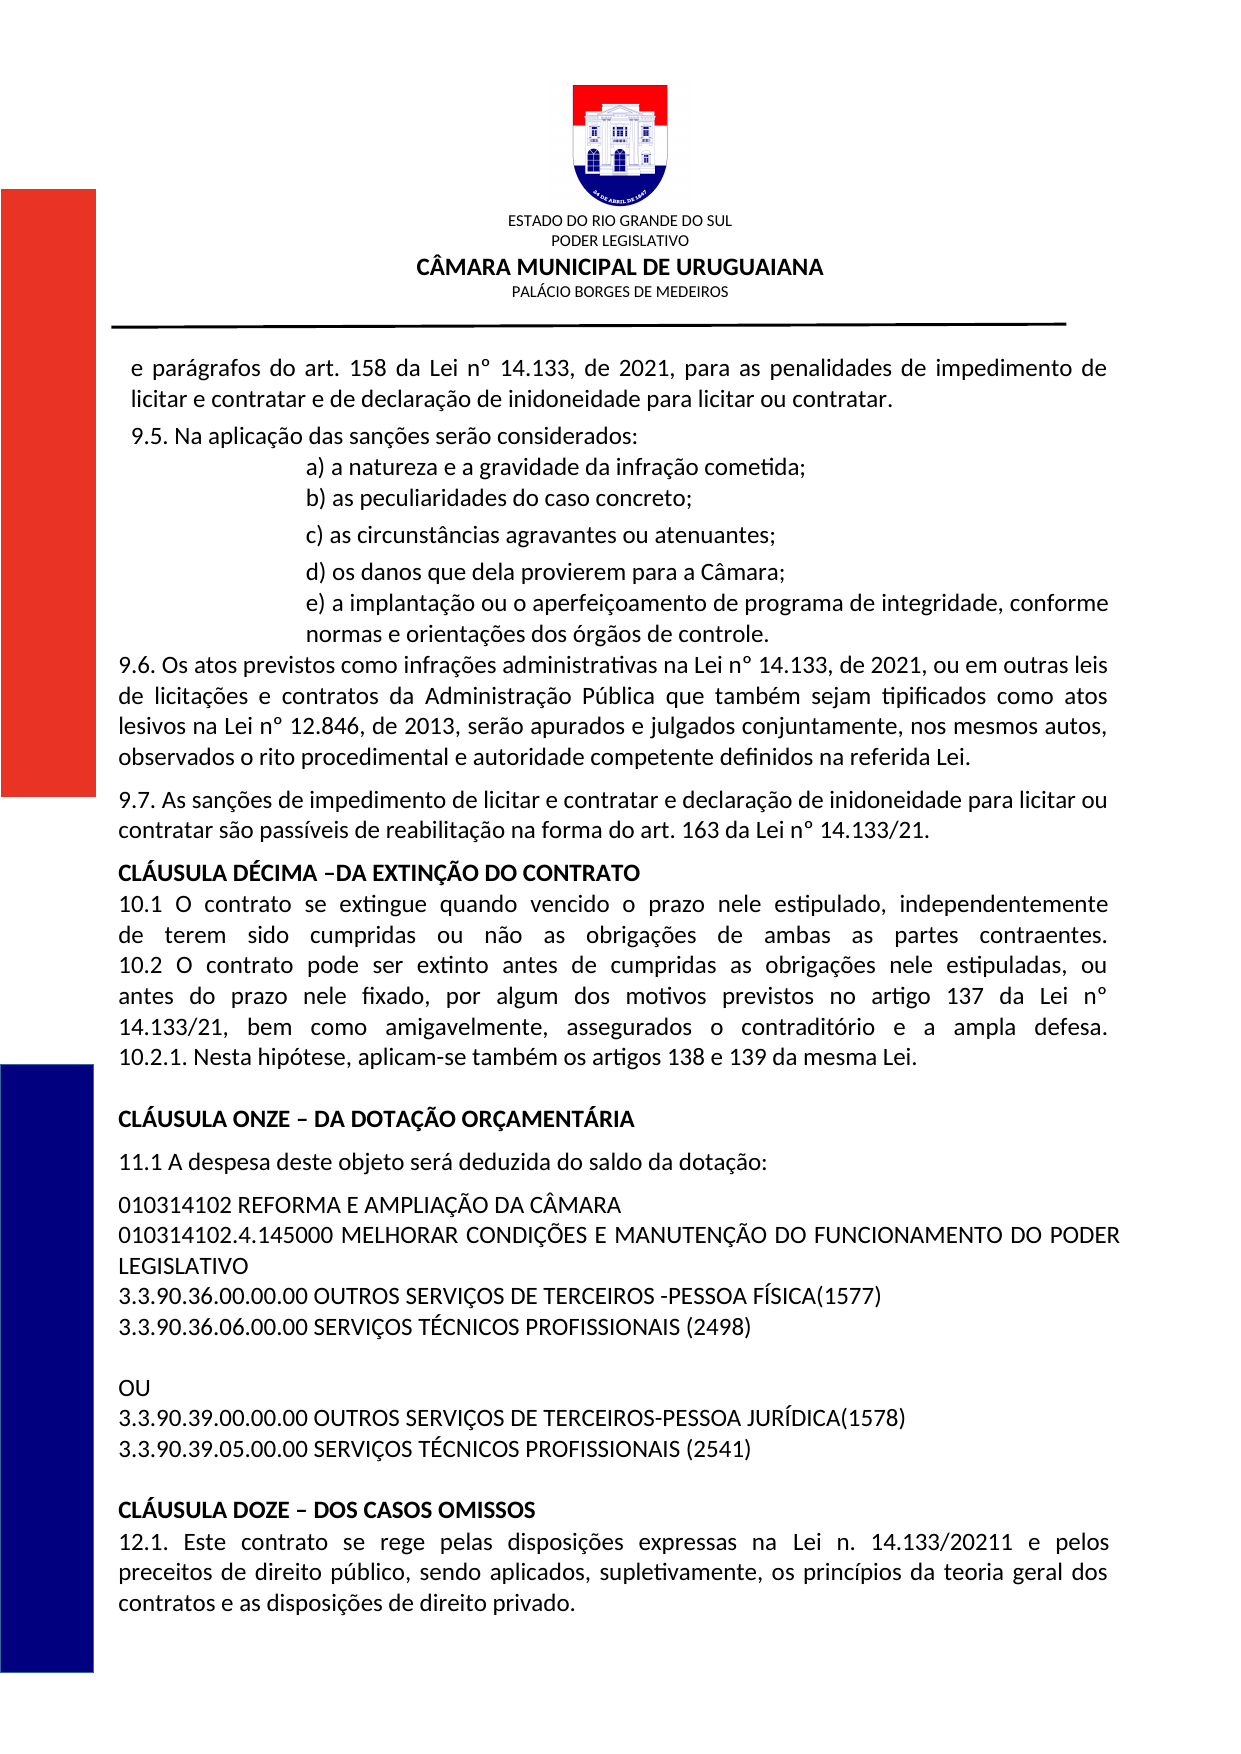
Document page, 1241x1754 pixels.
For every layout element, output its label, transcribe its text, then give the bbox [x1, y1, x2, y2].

text b) as peculiaridades do caso concreto; [306, 482, 1109, 513]
text 3.3.90.36.00.00.00 OUTROS SERVIÇOS DE TERCEIROS -PESSOA FÍSICA(1577) [118, 1280, 1122, 1311]
text 3.3.90.39.00.00.00 OUTROS SERVIÇOS DE TERCEIROS-PESSOA JURÍDICA(1578) [118, 1402, 1122, 1433]
text e parágrafos do art. 158 da Lei nº 14.133, de 2021, para as penalidades de impedimento de licitar e contratar e de declaração de inidoneidade para licitar ou contratar. [131, 352, 1109, 413]
text 12.1. Este contrato se rege pelas disposições expressas na Lei n. 14.133/20211 e pelos preceitos de direito público, sendo aplicados, supletivamente, os princípios da teoria geral dos contratos e as disposições de direito privado. [118, 1526, 1109, 1617]
text 11.1 A despesa deste objeto será deduzida do saldo da dotação: [118, 1146, 1109, 1176]
text e) a implantação ou o aperfeiçoamento de programa de integridade, conforme normas e orientações dos órgãos de controle. [306, 588, 1109, 649]
text CLÁUSULA DOZE – DOS CASOS OMISSOS [118, 1464, 1109, 1525]
text a) a natureza e a gravidade da infração cometida; [306, 451, 1109, 482]
text 10.1 O contrato se extingue quando vencido o prazo nele estipulado, independentemente de terem sido cumpridas ou não as obrigações de ambas as partes contraentes. 10.2 O contrato pode ser extinto antes de cumpridas as obrigações nele estipuladas, ou antes do prazo nele fixado, por algum dos motivos previstos no artigo 137 da Lei nº 14.133/21, bem como amigavelmente, assegurados o contraditório e a ampla defesa. 10.2.1. Nesta hipótese, aplicam-se também os artigos 138 e 139 da mesma Lei. [118, 888, 1109, 1072]
text 9.6. Os atos previstos como infrações administrativas na Lei nº 14.133, de 2021, ou em outras leis de licitações e contratos da Administração Pública que também sejam tipificados como atos lesivos na Lei nº 12.846, de 2013, serão apurados e julgados conjuntamente, nos mesmos autos, observados o rito procedimental e autoridade competente definidos na referida Lei. [118, 649, 1109, 771]
text 9.5. Na aplicação das sanções serão considerados: [131, 420, 1109, 451]
text OU [118, 1372, 1122, 1402]
text d) os danos que dela provierem para a Câmara; [306, 556, 1109, 587]
picture [549, 75, 691, 211]
text 3.3.90.36.06.00.00 SERVIÇOS TÉCNICOS PROFISSIONAIS (2498) [118, 1311, 1122, 1341]
text CLÁUSULA DÉCIMA –DA EXTINÇÃO DO CONTRATO [118, 857, 1122, 888]
text CLÁUSULA ONZE – DA DOTAÇÃO ORÇAMENTÁRIA [118, 1103, 1122, 1133]
text c) as circunstâncias agravantes ou atenuantes; [306, 519, 1109, 550]
text 9.7. As sanções de impedimento de licitar e contratar e declaração de inidoneidade para licitar ou contratar são passíveis de reabilitação na forma do art. 163 da Lei nº 14.133/21. [118, 784, 1109, 845]
text 3.3.90.39.05.00.00 SERVIÇOS TÉCNICOS PROFISSIONAIS (2541) [118, 1433, 1122, 1463]
text 010314102.4.145000 MELHORAR CONDIÇÕES E MANUTENÇÃO DO FUNCIONAMENTO DO PODER LEGISLATIVO [118, 1219, 1122, 1280]
text 010314102 REFORMA E AMPLIAÇÃO DA CÂMARA [118, 1189, 1122, 1219]
